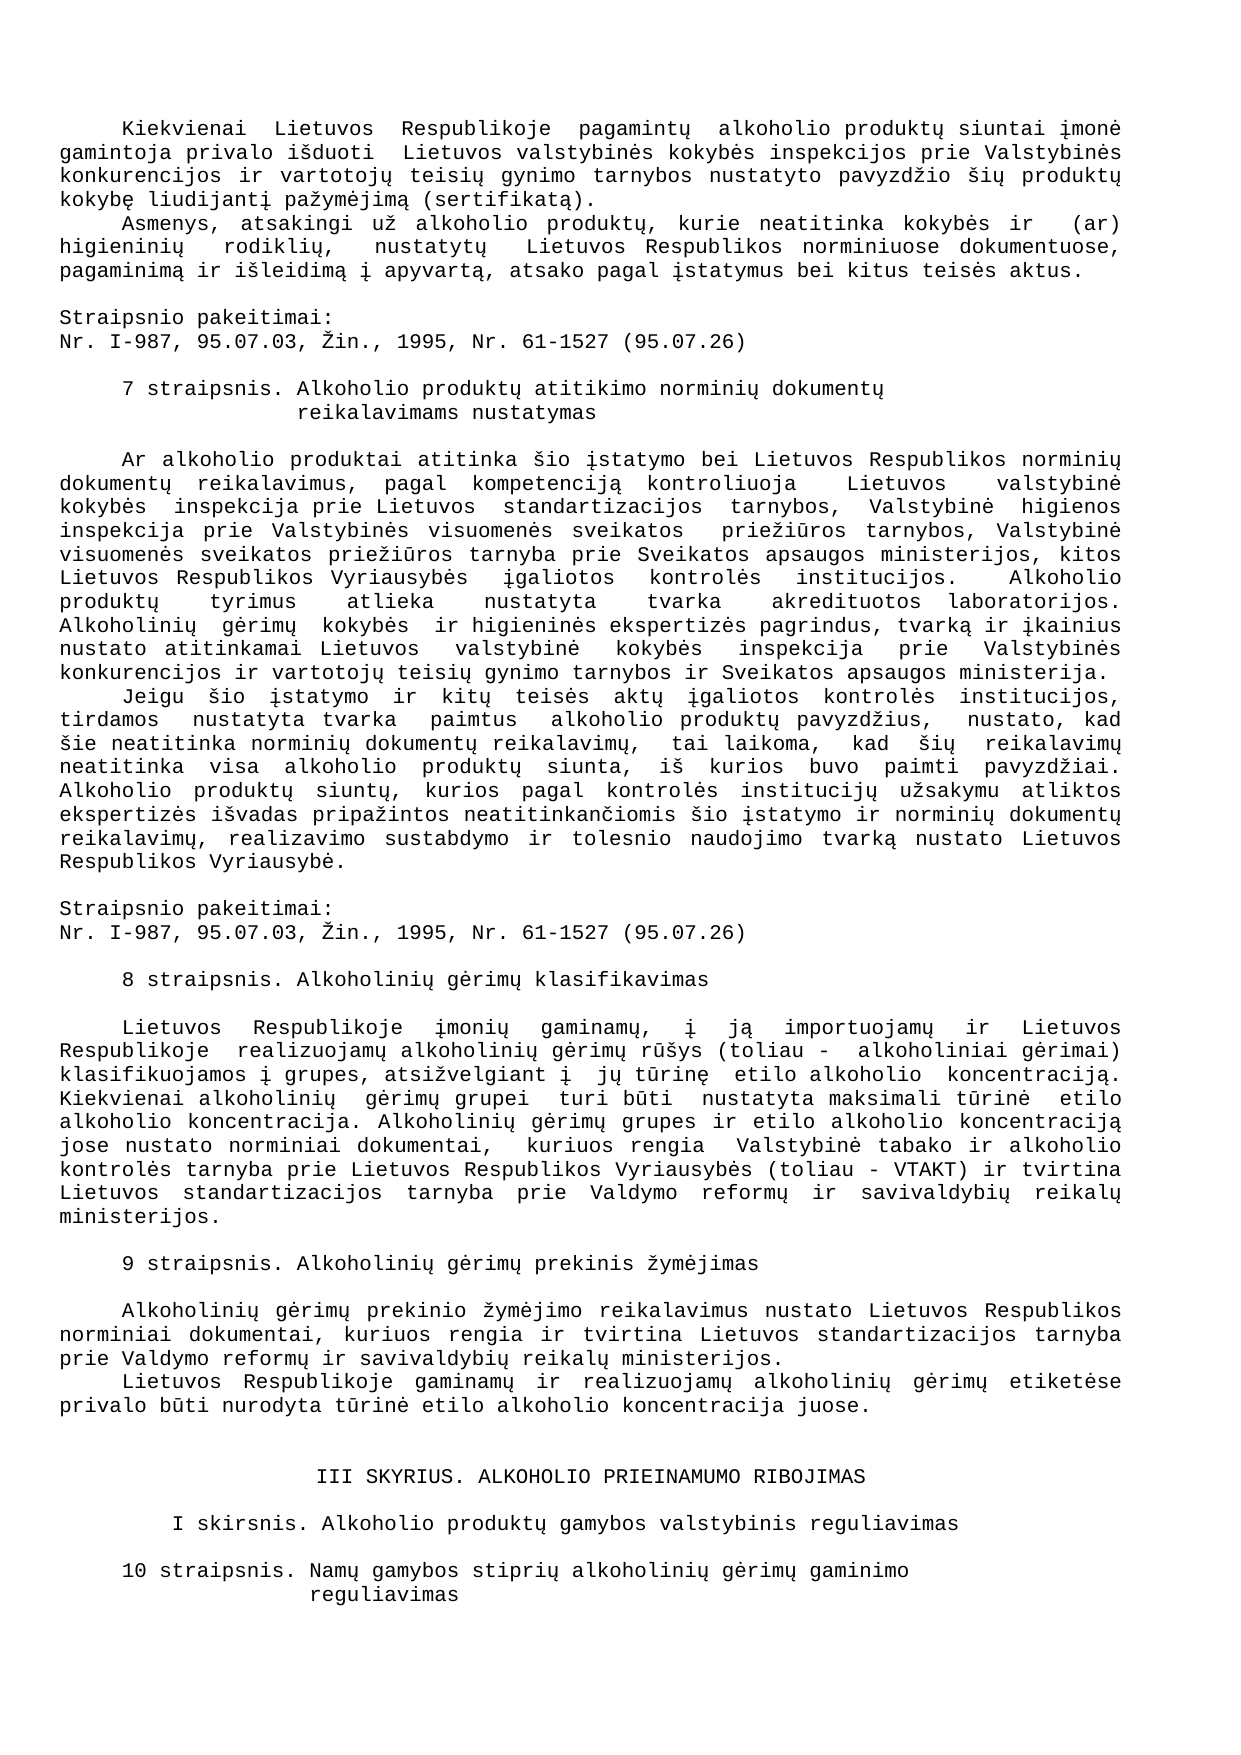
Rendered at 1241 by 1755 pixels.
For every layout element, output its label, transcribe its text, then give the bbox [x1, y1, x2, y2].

text Nr. I-987, 95.07.03, Žin., 1995, Nr. 61-1527 (95.07.26) [59, 922, 1122, 946]
text 10 straipsnis. Namų gamybos stiprių alkoholinių gėrimų gaminimo [59, 1561, 1122, 1584]
text Alkoholinių gėrimų prekinio žymėjimo reikalavimus nustato Lietuvos Respublikos norminiai dokumentai, kuriuos rengia ir tvirtina Lietuvos standartizacijos tarnyba prie Valdymo reformų ir savivaldybių reikalų ministerijos. [59, 1300, 1122, 1371]
text reikalavimams nustatymas [59, 402, 1122, 426]
text 7 straipsnis. Alkoholio produktų atitikimo norminių dokumentų [59, 378, 1122, 402]
text Kiekvienai Lietuvos Respublikoje pagamintų alkoholio produktų siuntai įmonė gamintoja privalo išduoti Lietuvos valstybinės kokybės inspekcijos prie Valstybinės konkurencijos ir vartotojų teisių gynimo tarnybos nustatyto pavyzdžio šių produktų kokybę liudijantį pažymėjimą (sertifikatą). [59, 118, 1122, 213]
text Lietuvos Respublikoje gaminamų ir realizuojamų alkoholinių gėrimų etiketėse privalo būti nurodyta tūrinė etilo alkoholio koncentracija juose. [59, 1371, 1122, 1419]
text 9 straipsnis. Alkoholinių gėrimų prekinis žymėjimas [59, 1253, 1122, 1277]
text reguliavimas [59, 1584, 1122, 1608]
text Straipsnio pakeitimai: [59, 307, 1122, 331]
text Jeigu šio įstatymo ir kitų teisės aktų įgaliotos kontrolės institucijos, tirdamos nustatyta tvarka paimtus alkoholio produktų pavyzdžius, nustato, kad šie neatitinka norminių dokumentų reikalavimų, tai laikoma, kad šių reikalavimų neatitinka visa alkoholio produktų siunta, iš kurios buvo paimti pavyzdžiai. Alkoholio produktų siuntų, kurios pagal kontrolės institucijų užsakymu atliktos ekspertizės išvadas pripažintos neatitinkančiomis šio įstatymo ir norminių dokumentų reikalavimų, realizavimo sustabdymo ir tolesnio naudojimo tvarką nustato Lietuvos Respublikos Vyriausybė. [59, 686, 1122, 875]
text III SKYRIUS. ALKOHOLIO PRIEINAMUMO RIBOJIMAS [59, 1466, 1122, 1489]
text Nr. I-987, 95.07.03, Žin., 1995, Nr. 61-1527 (95.07.26) [59, 331, 1122, 354]
text 8 straipsnis. Alkoholinių gėrimų klasifikavimas [59, 969, 1122, 993]
text Straipsnio pakeitimai: [59, 898, 1122, 922]
text Asmenys, atsakingi už alkoholio produktų, kurie neatitinka kokybės ir (ar) higieninių rodiklių, nustatytų Lietuvos Respublikos norminiuose dokumentuose, pagaminimą ir išleidimą į apyvartą, atsako pagal įstatymus bei kitus teisės aktus. [59, 213, 1122, 284]
text Ar alkoholio produktai atitinka šio įstatymo bei Lietuvos Respublikos norminių dokumentų reikalavimus, pagal kompetenciją kontroliuoja Lietuvos valstybinė kokybės inspekcija prie Lietuvos standartizacijos tarnybos, Valstybinė higienos inspekcija prie Valstybinės visuomenės sveikatos priežiūros tarnybos, Valstybinė visuomenės sveikatos priežiūros tarnyba prie Sveikatos apsaugos ministerijos, kitos Lietuvos Respublikos Vyriausybės įgaliotos kontrolės institucijos. Alkoholio produktų tyrimus atlieka nustatyta tvarka akredituotos laboratorijos. Alkoholinių gėrimų kokybės ir higieninės ekspertizės pagrindus, tvarką ir įkainius nustato atitinkamai Lietuvos valstybinė kokybės inspekcija prie Valstybinės konkurencijos ir vartotojų teisių gynimo tarnybos ir Sveikatos apsaugos ministerija. [59, 449, 1122, 686]
text Lietuvos Respublikoje įmonių gaminamų, į ją importuojamų ir Lietuvos Respublikoje realizuojamų alkoholinių gėrimų rūšys (toliau - alkoholiniai gėrimai) klasifikuojamos į grupes, atsižvelgiant į jų tūrinę etilo alkoholio koncentraciją. Kiekvienai alkoholinių gėrimų grupei turi būti nustatyta maksimali tūrinė etilo alkoholio koncentracija. Alkoholinių gėrimų grupes ir etilo alkoholio koncentraciją jose nustato norminiai dokumentai, kuriuos rengia Valstybinė tabako ir alkoholio kontrolės tarnyba prie Lietuvos Respublikos Vyriausybės (toliau - VTAKT) ir tvirtina Lietuvos standartizacijos tarnyba prie Valdymo reformų ir savivaldybių reikalų ministerijos. [59, 1017, 1122, 1229]
text I skirsnis. Alkoholio produktų gamybos valstybinis reguliavimas [59, 1513, 1122, 1537]
